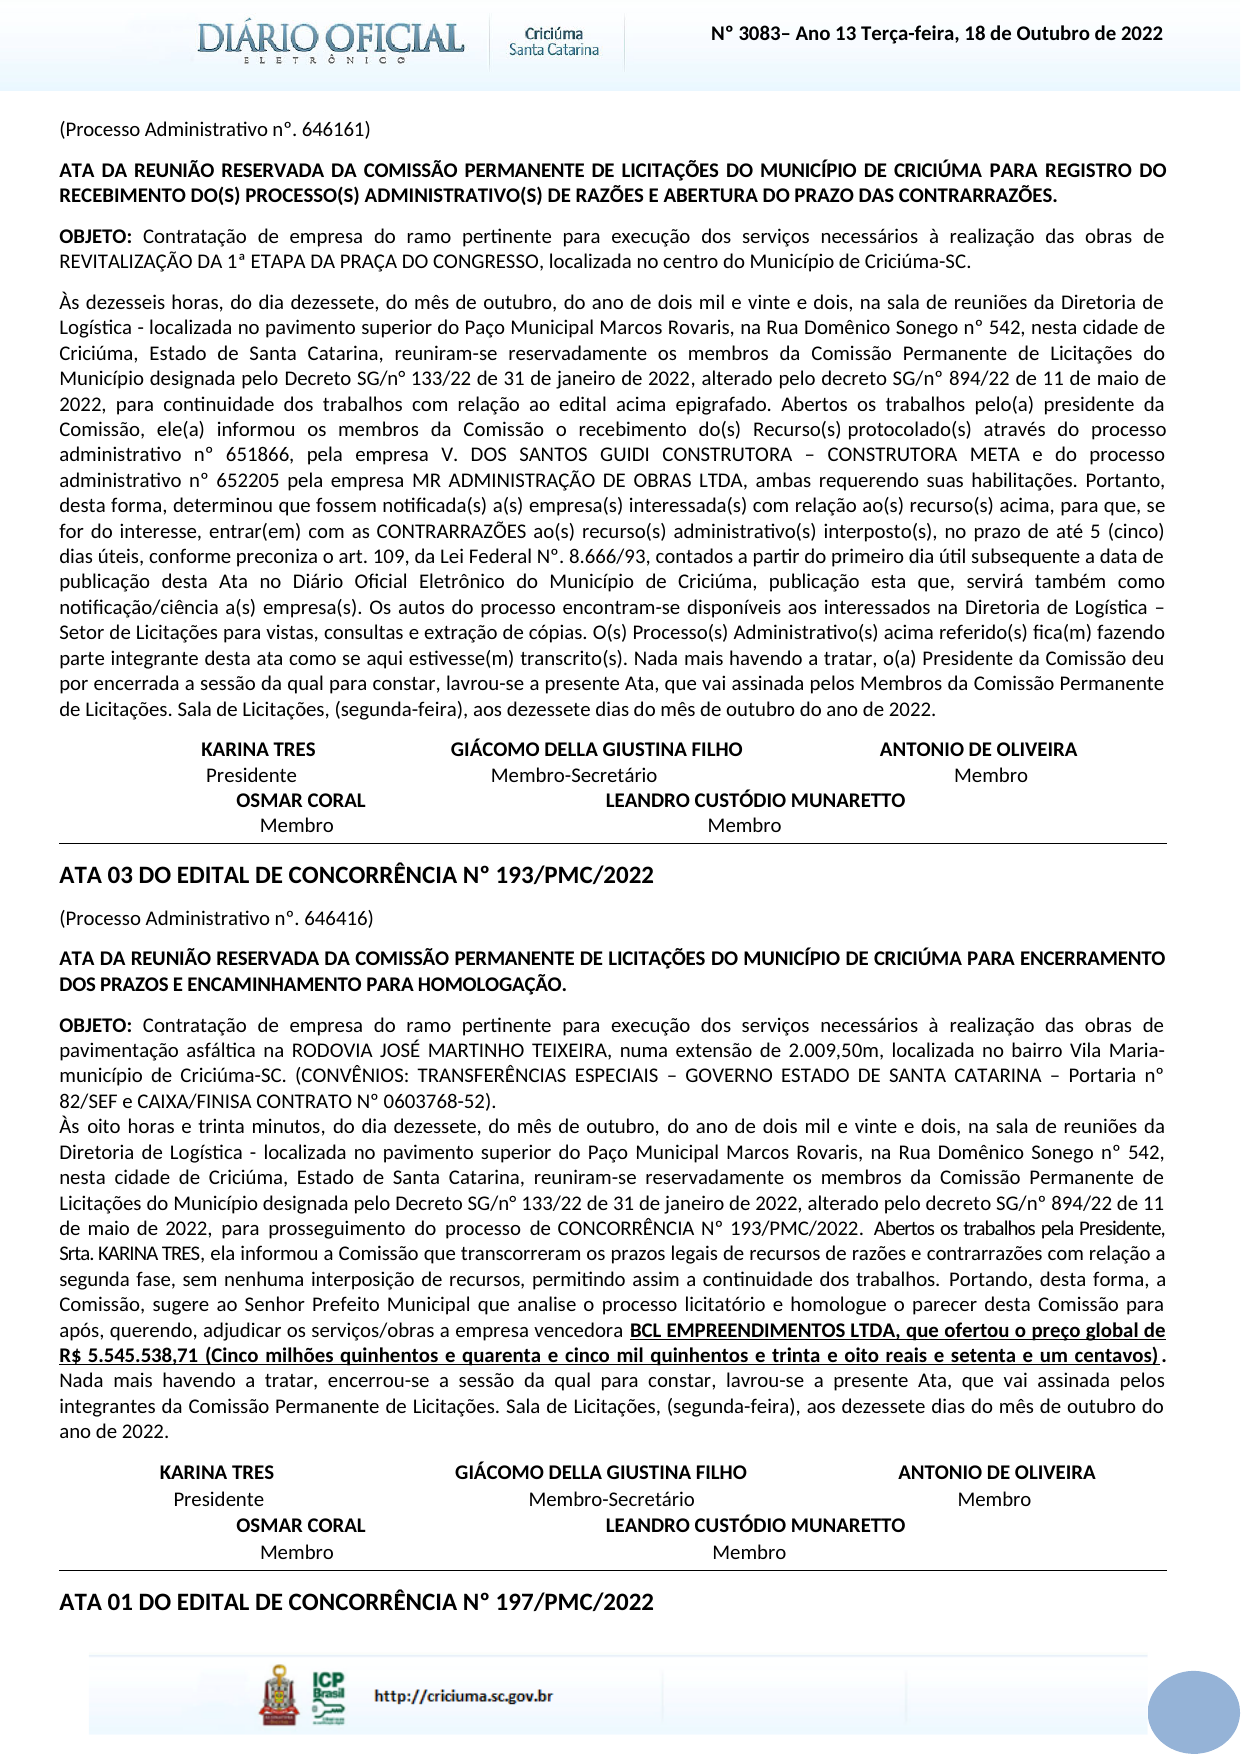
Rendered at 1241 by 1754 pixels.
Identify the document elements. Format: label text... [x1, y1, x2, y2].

text OBJETO: Contratação de empresa do ramo pertinente para execução dos serviços necessários à realização das obras de pavimentação asfáltica na RODOVIA JOSÉ MARTINHO TEIXEIRA, numa extensão de 2.009,50m, localizada no bairro Vila Maria- município de Criciúma-SC. (CONVÊNIOS: TRANSFERÊNCIAS ESPECIAIS – GOVERNO ESTADO DE SANTA CATARINA – Portaria nº 82/SEF e CAIXA/FINISA CONTRATO Nº 0603768-52). [59, 1012, 1167, 1113]
text ATA DA REUNIÃO RESERVADA DA COMISSÃO PERMANENTE DE LICITAÇÕES DO MUNICÍPIO DE CRICIÚMA PARA REGISTRO DO RECEBIMENTO DO(S) PROCESSO(S) ADMINISTRATIVO(S) DE RAZÕES E ABERTURA DO PRAZO DAS CONTRARRAZÕES. [59, 157, 1167, 208]
text KARINA TRES GIÁCOMO DELLA GIUSTINA FILHO ANTONIO DE OLIVEIRA [89, 1459, 1167, 1485]
text Membro Membro [162, 1539, 1167, 1564]
text OSMAR CORAL LEANDRO CUSTÓDIO MUNARETTO [162, 1512, 1167, 1538]
text OBJETO: Contratação de empresa do ramo pertinente para execução dos serviços necessários à realização das obras de REVITALIZAÇÃO DA 1ª ETAPA DA PRAÇA DO CONGRESSO, localizada no centro do Município de Criciúma-SC. [59, 223, 1167, 274]
text ATA 03 DO EDITAL DE CONCORRÊNCIA Nº 193/PMC/2022 [59, 859, 1167, 889]
text Membro Membro [162, 813, 1167, 838]
text ATA DA REUNIÃO RESERVADA DA COMISSÃO PERMANENTE DE LICITAÇÕES DO MUNICÍPIO DE CRICIÚMA PARA ENCERRAMENTO DOS PRAZOS E ENCAMINHAMENTO PARA HOMOLOGAÇÃO. [59, 946, 1167, 996]
text Às oito horas e trinta minutos, do dia dezessete, do mês de outubro, do ano de dois mil e vinte e dois, na sala de reuniões da Diretoria de Logística - localizada no pavimento superior do Paço Municipal Marcos Rovaris, na Rua Domênico Sonego nº 542, nesta cidade de Criciúma, Estado de Santa Catarina, reuniram-se reservadamente os membros da Comissão Permanente de Licitações do Município designada pelo Decreto SG/n° 133/22 de 31 de janeiro de 2022, alterado pelo decreto SG/nº 894/22 de 11 de maio de 2022, para prosseguimento do processo de CONCORRÊNCIA Nº 193/PMC/2022. Abertos os trabalhos pela Presidente, Srta. KARINA TRES, ela informou a Comissão que transcorreram os prazos legais de recursos de razões e contrarrazões com relação a segunda fase, sem nenhuma interposição de recursos, permitindo assim a continuidade dos trabalhos. Portando, desta forma, a Comissão, sugere ao Senhor Prefeito Municipal que analise o processo licitatório e homologue o parecer desta Comissão para após, querendo, adjudicar os serviços/obras a empresa vencedora BCL EMPREENDIMENTOS LTDA, que ofertou o preço global de R$ 5.545.538,71 (Cinco milhões quinhentos e quarenta e cinco mil quinhentos e trinta e oito reais e setenta e um centavos). Nada mais havendo a tratar, encerrou-se a sessão da qual para constar, lavrou-se a presente Ata, que vai assinada pelos integrantes da Comissão Permanente de Licitações. Sala de Licitações, (segunda-feira), aos dezessete dias do mês de outubro do ano de 2022. [59, 1113, 1167, 1444]
text OSMAR CORAL LEANDRO CUSTÓDIO MUNARETTO [162, 787, 1167, 813]
text Presidente Membro-Secretário Membro [89, 762, 1167, 787]
text (Processo Administrativo nº. 646161) [59, 116, 1169, 141]
text Presidente Membro-Secretário Membro [89, 1486, 1167, 1511]
text KARINA TRES GIÁCOMO DELLA GIUSTINA FILHO ANTONIO DE OLIVEIRA [89, 736, 1167, 762]
text (Processo Administrativo nº. 646416) [59, 905, 1167, 930]
text Às dezesseis horas, do dia dezessete, do mês de outubro, do ano de dois mil e vinte e dois, na sala de reuniões da Diretoria de Logística - localizada no pavimento superior do Paço Municipal Marcos Rovaris, na Rua Domênico Sonego nº 542, nesta cidade de Criciúma, Estado de Santa Catarina, reuniram-se reservadamente os membros da Comissão Permanente de Licitações do Município designada pelo Decreto SG/n° 133/22 de 31 de janeiro de 2022, alterado pelo decreto SG/nº 894/22 de 11 de maio de 2022, para continuidade dos trabalhos com relação ao edital acima epigrafado. Abertos os trabalhos pelo(a) presidente da Comissão, ele(a) informou os membros da Comissão o recebimento do(s) Recurso(s) protocolado(s) através do processo administrativo nº 651866, pela empresa V. DOS SANTOS GUIDI CONSTRUTORA – CONSTRUTORA META e do processo administrativo nº 652205 pela empresa MR ADMINISTRAÇÃO DE OBRAS LTDA, ambas requerendo suas habilitações. Portanto, desta forma, determinou que fossem notificada(s) a(s) empresa(s) interessada(s) com relação ao(s) recurso(s) acima, para que, se for do interesse, entrar(em) com as CONTRARRAZÕES ao(s) recurso(s) administrativo(s) interposto(s), no prazo de até 5 (cinco) dias úteis, conforme preconiza o art. 109, da Lei Federal Nº. 8.666/93, contados a partir do primeiro dia útil subsequente a data de publicação desta Ata no Diário Oficial Eletrônico do Município de Criciúma, publicação esta que, servirá também como notificação/ciência a(s) empresa(s). Os autos do processo encontram-se disponíveis aos interessados na Diretoria de Logística – Setor de Licitações para vistas, consultas e extração de cópias. O(s) Processo(s) Administrativo(s) acima referido(s) fica(m) fazendo parte integrante desta ata como se aqui estivesse(m) transcrito(s). Nada mais havendo a tratar, o(a) Presidente da Comissão deu por encerrada a sessão da qual para constar, lavrou-se a presente Ata, que vai assinada pelos Membros da Comissão Permanente de Licitações. Sala de Licitações, (segunda-feira), aos dezessete dias do mês de outubro do ano de 2022. [59, 289, 1167, 721]
text ATA 01 DO EDITAL DE CONCORRÊNCIA Nº 197/PMC/2022 [59, 1586, 1167, 1617]
